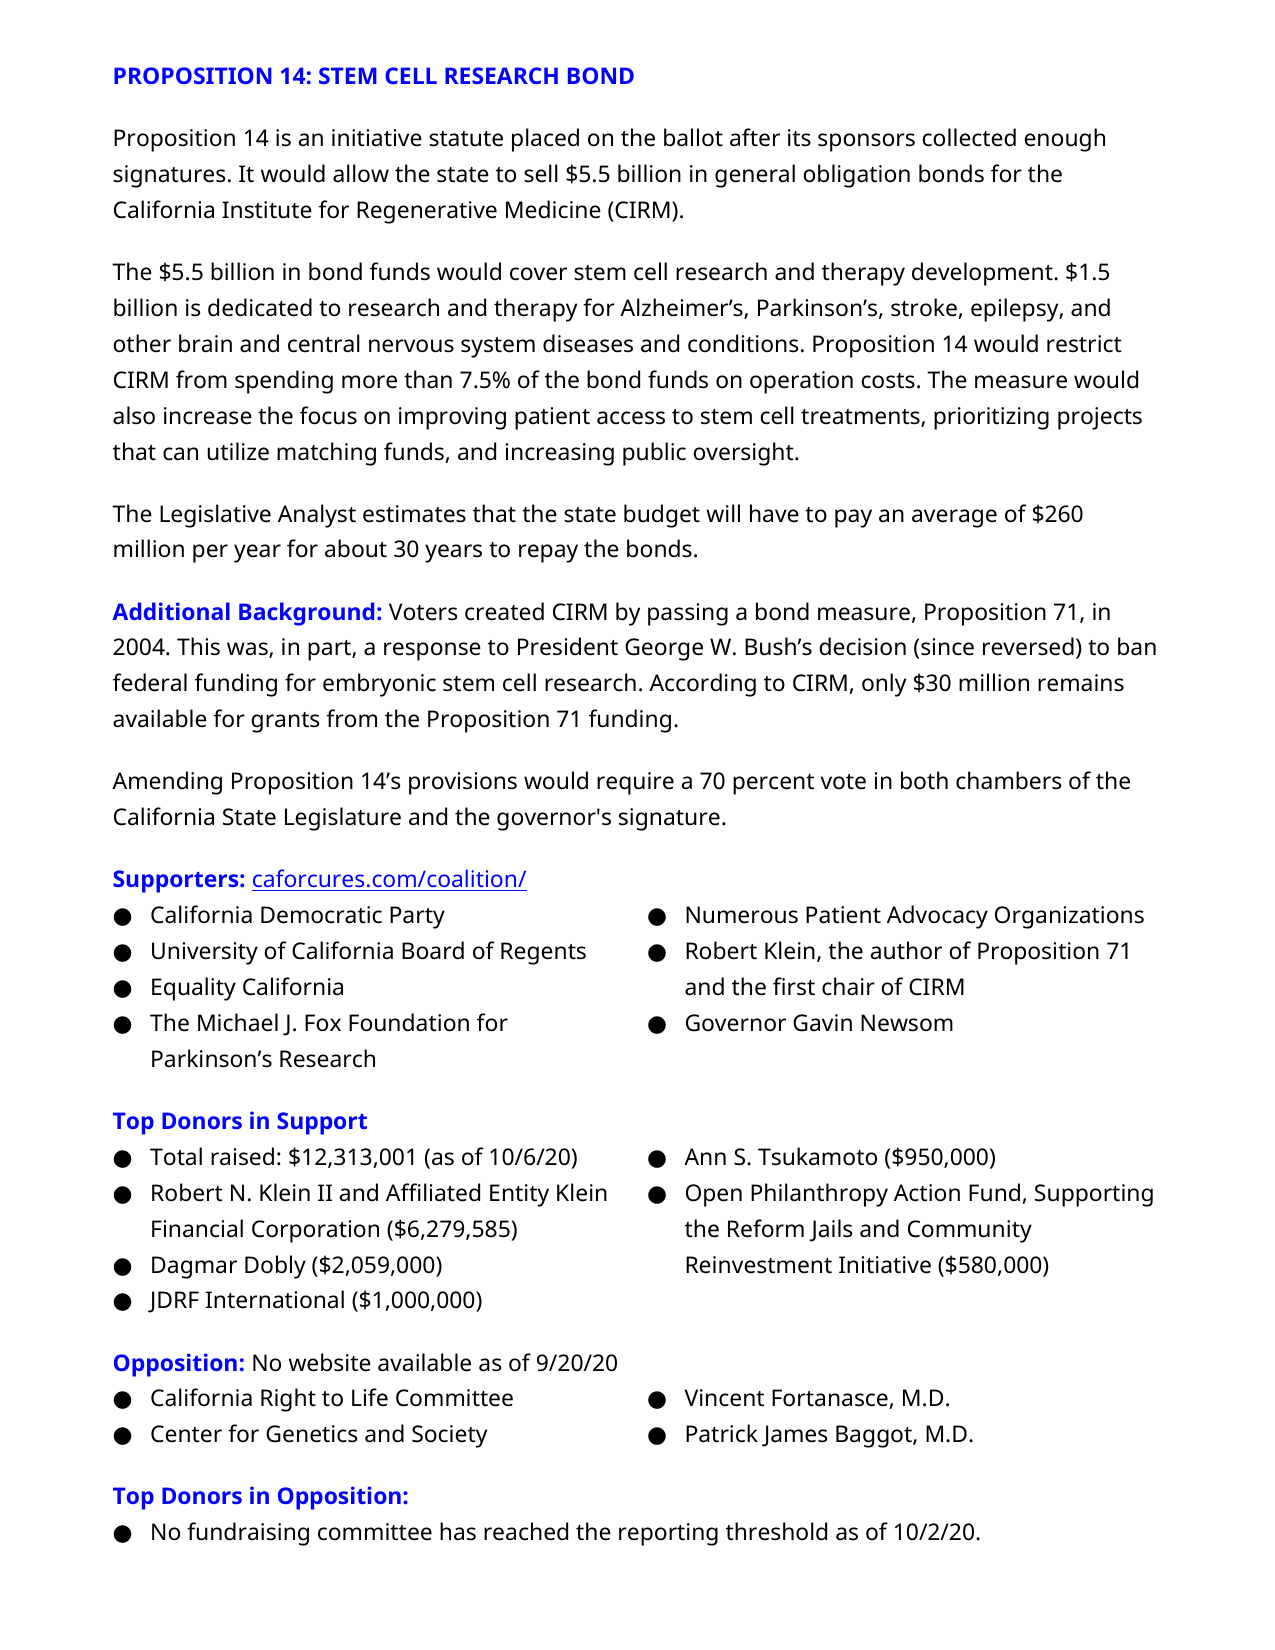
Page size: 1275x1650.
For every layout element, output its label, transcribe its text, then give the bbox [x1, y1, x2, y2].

text Opposition: No website available as of 9/20/20 [112, 1346, 1162, 1378]
list JDRF International ($1,000,000) [112, 1284, 628, 1316]
list Equality California [112, 971, 628, 1002]
text Proposition 14 is an initiative statute placed on the ballot after its sponsors collected enough signatures. It would allow the state to sell $5.5 billion in general obligation bonds for the California Institute for Regenerative Medicine (CIRM). [112, 122, 1162, 225]
list No fundraising committee has reached the reporting threshold as of 10/2/20. [112, 1516, 1162, 1547]
list University of California Board of Regents [112, 935, 628, 966]
text The Legislative Analyst estimates that the state budget will have to pay an average of $260 million per year for about 30 years to repay the bonds. [112, 497, 1162, 565]
list Robert Klein, the author of Proposition 71 and the first chair of CIRM [647, 935, 1162, 1002]
list Governor Gavin Newsom [647, 1007, 1162, 1038]
list Robert N. Klein II and Affiliated Entity Klein Financial Corporation ($6,279,585) [112, 1177, 628, 1244]
list Numerous Patient Advocacy Organizations [647, 899, 1162, 930]
list Total raised: $12,313,001 (as of 10/6/20) [112, 1141, 628, 1172]
text Top Donors in Support [112, 1105, 1162, 1136]
text Additional Background: Voters created CIRM by passing a bond measure, Proposition 71, in 2004. This was, in part, a response to President George W. Bush’s decision (since reversed) to ban federal funding for embryonic stem cell research. According to CIRM, only $30 million remains available for grants from the Proposition 71 funding. [112, 595, 1162, 734]
text Amending Proposition 14’s provisions would require a 70 percent vote in both chambers of the California State Legislature and the governor's signature. [112, 765, 1162, 832]
list Dagmar Dobly ($2,059,000) [112, 1248, 628, 1280]
text Top Donors in Opposition: [112, 1480, 1162, 1512]
list Open Philanthropy Action Fund, Supporting the Reform Jails and Community Reinvestment Initiative ($580,000) [647, 1177, 1162, 1280]
list Vincent Fortanasce, M.D. [647, 1382, 1162, 1414]
list Patrick James Baggot, M.D. [647, 1418, 1162, 1449]
text PROPOSITION 14: STEM CELL RESEARCH BOND [112, 60, 1162, 91]
text The $5.5 billion in bond funds would cover stem cell research and therapy development. $1.5 billion is dedicated to research and therapy for Alzheimer’s, Parkinson’s, stroke, epilepsy, and other brain and central nervous system diseases and conditions. Proposition 14 would restrict CIRM from spending more than 7.5% of the bond funds on operation costs. The measure would also increase the focus on improving patient access to stem cell treatments, prioritizing projects that can utilize matching funds, and increasing public oversight. [112, 256, 1162, 467]
list The Michael J. Fox Foundation for Parkinson’s Research [112, 1007, 628, 1074]
list Center for Genetics and Society [112, 1418, 628, 1449]
list California Democratic Party [112, 899, 628, 930]
text Supporters: caforcures.com/coalition/ [112, 863, 1162, 894]
list Ann S. Tsukamoto ($950,000) [647, 1141, 1162, 1172]
list California Right to Life Committee [112, 1382, 628, 1414]
